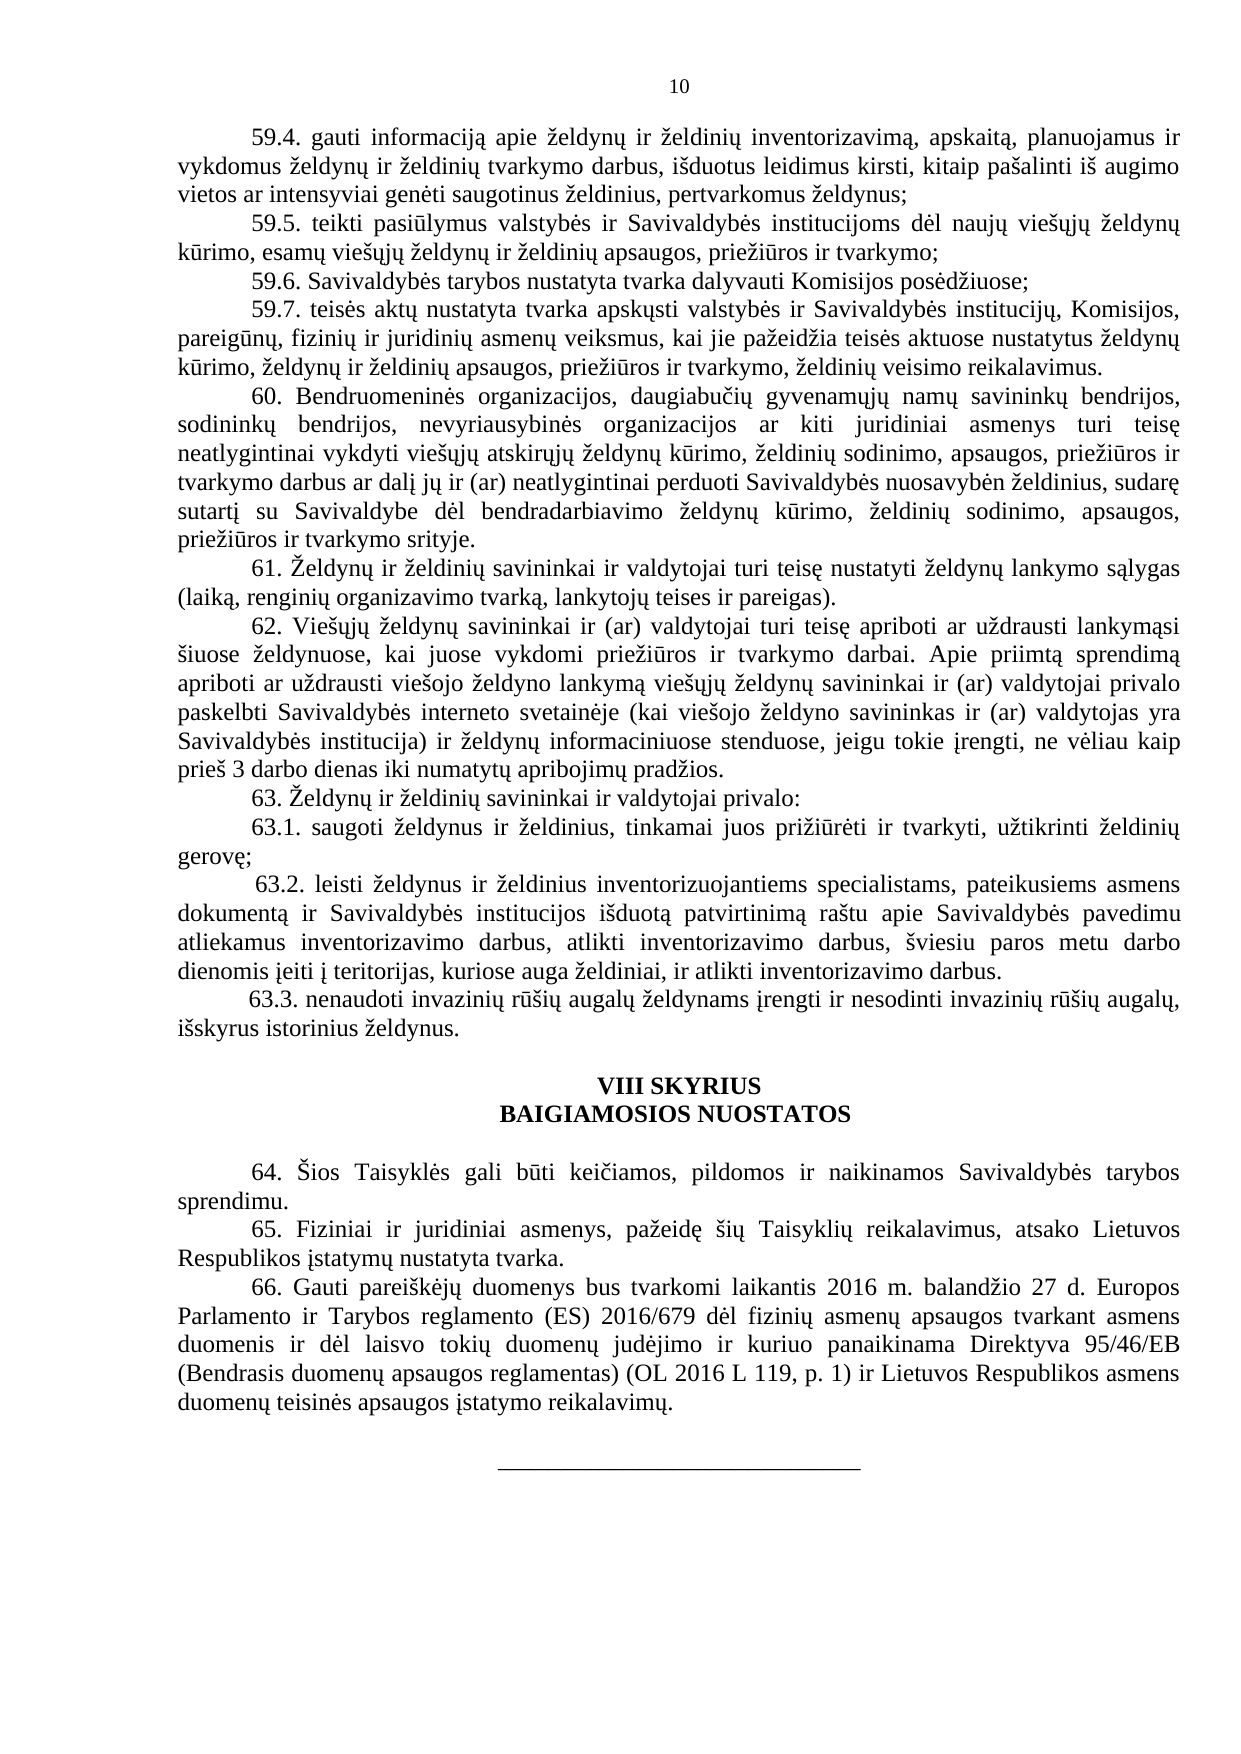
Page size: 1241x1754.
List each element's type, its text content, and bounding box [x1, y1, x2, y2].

text 59.6. Savivaldybės tarybos nustatyta tvarka dalyvauti Komisijos posėdžiuose; [177, 266, 1181, 294]
text 65. Fiziniai ir juridiniai asmenys, pažeidę šių Taisyklių reikalavimus, atsako Lietuvos Respublikos įstatymų nustatyta tvarka. [177, 1214, 1181, 1272]
text 64. Šios Taisyklės gali būti keičiamos, pildomos ir naikinamos Savivaldybės tarybos sprendimu. [177, 1157, 1181, 1214]
text 60. Bendruomeninės organizacijos, daugiabučių gyvenamųjų namų savininkų bendrijos, sodininkų bendrijos, nevyriausybinės organizacijos ar kiti juridiniai asmenys turi teisę neatlygintinai vykdyti viešųjų atskirųjų želdynų kūrimo, želdinių sodinimo, apsaugos, priežiūros ir tvarkymo darbus ar dalį jų ir (ar) neatlygintinai perduoti Savivaldybės nuosavybėn želdinius, sudarę sutartį su Savivaldybe dėl bendradarbiavimo želdynų kūrimo, želdinių sodinimo, apsaugos, priežiūros ir tvarkymo srityje. [177, 381, 1181, 553]
text 59.4. gauti informaciją apie želdynų ir želdinių inventorizavimą, apskaitą, planuojamus ir vykdomus želdynų ir želdinių tvarkymo darbus, išduotus leidimus kirsti, kitaip pašalinti iš augimo vietos ar intensyviai genėti saugotinus želdinius, pertvarkomus želdynus; [177, 122, 1181, 208]
text 59.5. teikti pasiūlymus valstybės ir Savivaldybės institucijoms dėl naujų viešųjų želdynų kūrimo, esamų viešųjų želdynų ir želdinių apsaugos, priežiūros ir tvarkymo; [177, 208, 1181, 266]
text _____________________________ [177, 1444, 1181, 1473]
text 63.1. saugoti želdynus ir želdinius, tinkamai juos prižiūrėti ir tvarkyti, užtikrinti želdinių gerovę; [177, 812, 1181, 869]
text 59.7. teisės aktų nustatyta tvarka apskųsti valstybės ir Savivaldybės institucijų, Komisijos, pareigūnų, fizinių ir juridinių asmenų veiksmus, kai jie pažeidžia teisės aktuose nustatytus želdynų kūrimo, želdynų ir želdinių apsaugos, priežiūros ir tvarkymo, želdinių veisimo reikalavimus. [177, 294, 1181, 381]
text 63. Želdynų ir želdinių savininkai ir valdytojai privalo: [177, 783, 1181, 812]
text VIII SKYRIUS [177, 1071, 1181, 1099]
text 62. Viešųjų želdynų savininkai ir (ar) valdytojai turi teisę apriboti ar uždrausti lankymąsi šiuose želdynuose, kai juose vykdomi priežiūros ir tvarkymo darbai. Apie priimtą sprendimą apriboti ar uždrausti viešojo želdyno lankymą viešųjų želdynų savininkai ir (ar) valdytojai privalo paskelbti Savivaldybės interneto svetainėje (kai viešojo želdyno savininkas ir (ar) valdytojas yra Savivaldybės institucija) ir želdynų informaciniuose stenduose, jeigu tokie įrengti, ne vėliau kaip prieš 3 darbo dienas iki numatytų apribojimų pradžios. [177, 611, 1181, 783]
text 63.3. nenaudoti invazinių rūšių augalų želdynams įrengti ir nesodinti invazinių rūšių augalų, išskyrus istorinius želdynus. [177, 984, 1181, 1042]
text BAIGIAMOSIOS NUOSTATOS [177, 1099, 1174, 1128]
text 66. Gauti pareiškėjų duomenys bus tvarkomi laikantis 2016 m. balandžio 27 d. Europos Parlamento ir Tarybos reglamento (ES) 2016/679 dėl fizinių asmenų apsaugos tvarkant asmens duomenis ir dėl laisvo tokių duomenų judėjimo ir kuriuo panaikinama Direktyva 95/46/EB (Bendrasis duomenų apsaugos reglamentas) (OL 2016 L 119, p. 1) ir Lietuvos Respublikos asmens duomenų teisinės apsaugos įstatymo reikalavimų. [177, 1272, 1181, 1416]
text 61. Želdynų ir želdinių savininkai ir valdytojai turi teisę nustatyti želdynų lankymo sąlygas (laiką, renginių organizavimo tvarką, lankytojų teises ir pareigas). [177, 553, 1181, 611]
text 63.2. leisti želdynus ir želdinius inventorizuojantiems specialistams, pateikusiems asmens dokumentą ir Savivaldybės institucijos išduotą patvirtinimą raštu apie Savivaldybės pavedimu atliekamus inventorizavimo darbus, atlikti inventorizavimo darbus, šviesiu paros metu darbo dienomis įeiti į teritorijas, kuriose auga želdiniai, ir atlikti inventorizavimo darbus. [177, 869, 1181, 984]
